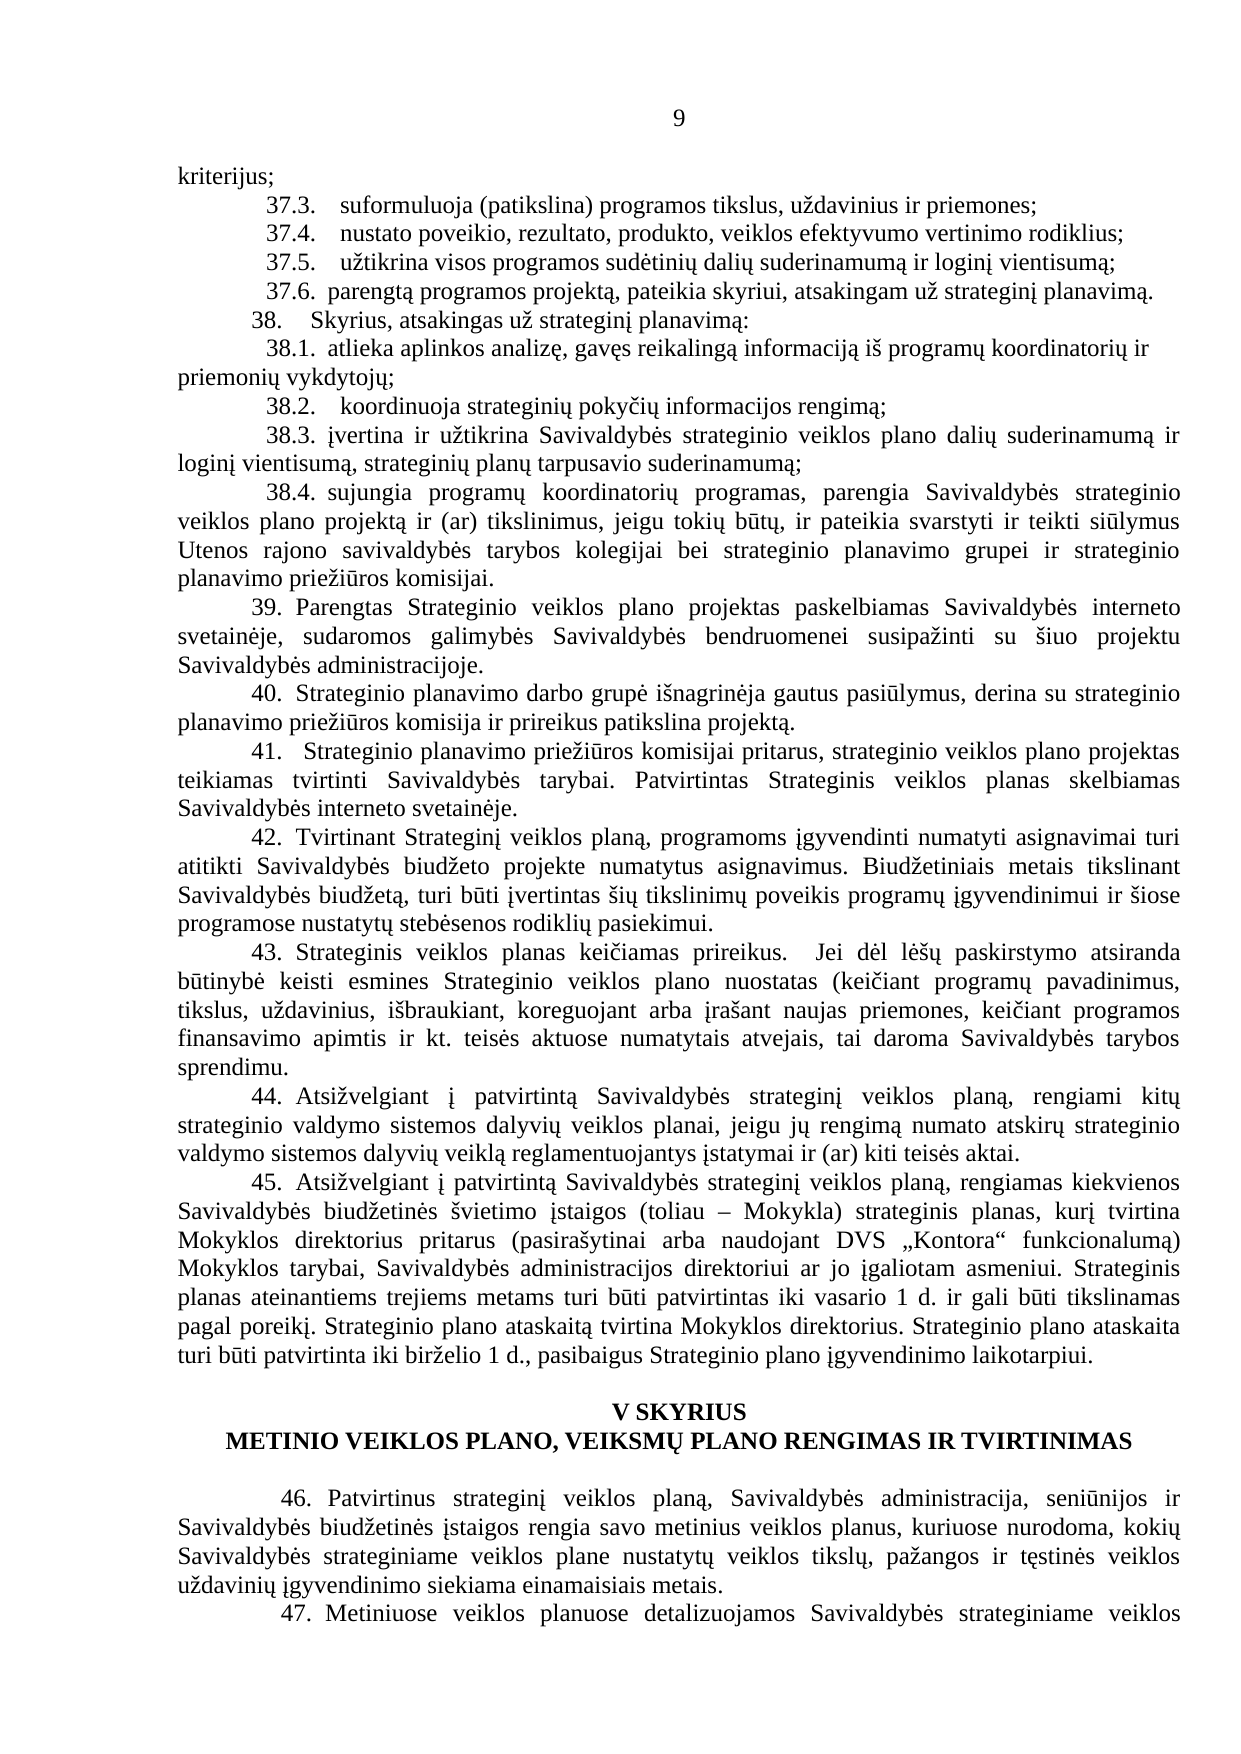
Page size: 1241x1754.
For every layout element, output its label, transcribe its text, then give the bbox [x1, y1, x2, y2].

text 47. Metiniuose veiklos planuose detalizuojamos Savivaldybės strateginiame veiklos [177, 1598, 1181, 1627]
text 38. Skyrius, atsakingas už strateginį planavimą: [251, 305, 1181, 333]
text 38.3. įvertina ir užtikrina Savivaldybės strateginio veiklos plano dalių suderinamumą ir loginį vientisumą, strateginių planų tarpusavio suderinamumą; [177, 420, 1181, 477]
text 39. Parengtas Strateginio veiklos plano projektas paskelbiamas Savivaldybės interneto svetainėje, sudaromos galimybės Savivaldybės bendruomenei susipažinti su šiuo projektu Savivaldybės administracijoje. [177, 592, 1181, 678]
text 41. Strateginio planavimo priežiūros komisijai pritarus, strateginio veiklos plano projektas teikiamas tvirtinti Savivaldybės tarybai. Patvirtintas Strateginis veiklos planas skelbiamas Savivaldybės interneto svetainėje. [177, 736, 1181, 822]
text 37.5. užtikrina visos programos sudėtinių dalių suderinamumą ir loginį vientisumą; [177, 247, 1181, 276]
text kriterijus; [177, 161, 1181, 190]
text 46. Patvirtinus strateginį veiklos planą, Savivaldybės administracija, seniūnijos ir Savivaldybės biudžetinės įstaigos rengia savo metinius veiklos planus, kuriuose nurodoma, kokių Savivaldybės strateginiame veiklos plane nustatytų veiklos tikslų, pažangos ir tęstinės veiklos uždavinių įgyvendinimo siekiama einamaisiais metais. [177, 1483, 1181, 1598]
text V SKYRIUS [177, 1397, 1181, 1426]
text 37.3. suformuluoja (patikslina) programos tikslus, uždavinius ir priemones; [177, 190, 1181, 218]
text 38.1. atlieka aplinkos analizę, gavęs reikalingą informaciją iš programų koordinatorių ir priemonių vykdytojų; [177, 333, 1181, 391]
text 45. Atsižvelgiant į patvirtintą Savivaldybės strateginį veiklos planą, rengiamas kiekvienos Savivaldybės biudžetinės švietimo įstaigos (toliau – Mokykla) strateginis planas, kurį tvirtina Mokyklos direktorius pritarus (pasirašytinai arba naudojant DVS „Kontora“ funkcionalumą) Mokyklos tarybai, Savivaldybės administracijos direktoriui ar jo įgaliotam asmeniui. Strateginis planas ateinantiems trejiems metams turi būti patvirtintas iki vasario 1 d. ir gali būti tikslinamas pagal poreikį. Strateginio plano ataskaitą tvirtina Mokyklos direktorius. Strateginio plano ataskaita turi būti patvirtinta iki birželio 1 d., pasibaigus Strateginio plano įgyvendinimo laikotarpiui. [177, 1167, 1181, 1368]
text 38.4. sujungia programų koordinatorių programas, parengia Savivaldybės strateginio veiklos plano projektą ir (ar) tikslinimus, jeigu tokių būtų, ir pateikia svarstyti ir teikti siūlymus Utenos rajono savivaldybės tarybos kolegijai bei strateginio planavimo grupei ir strateginio planavimo priežiūros komisijai. [177, 477, 1181, 592]
text 43. Strateginis veiklos planas keičiamas prireikus. Jei dėl lėšų paskirstymo atsiranda būtinybė keisti esmines Strateginio veiklos plano nuostatas (keičiant programų pavadinimus, tikslus, uždavinius, išbraukiant, koreguojant arba įrašant naujas priemones, keičiant programos finansavimo apimtis ir kt. teisės aktuose numatytais atvejais, tai daroma Savivaldybės tarybos sprendimu. [177, 937, 1181, 1081]
text 42. Tvirtinant Strateginį veiklos planą, programoms įgyvendinti numatyti asignavimai turi atitikti Savivaldybės biudžeto projekte numatytus asignavimus. Biudžetiniais metais tikslinant Savivaldybės biudžetą, turi būti įvertintas šių tikslinimų poveikis programų įgyvendinimui ir šiose programose nustatytų stebėsenos rodiklių pasiekimui. [177, 822, 1181, 937]
text METINIO VEIKLOS PLANO, VEIKSMŲ PLANO RENGIMAS IR TVIRTINIMAS [177, 1426, 1181, 1455]
text 38.2. koordinuoja strateginių pokyčių informacijos rengimą; [177, 391, 1181, 420]
text 40. Strateginio planavimo darbo grupė išnagrinėja gautus pasiūlymus, derina su strateginio planavimo priežiūros komisija ir prireikus patikslina projektą. [177, 678, 1181, 736]
text 44. Atsižvelgiant į patvirtintą Savivaldybės strateginį veiklos planą, rengiami kitų strateginio valdymo sistemos dalyvių veiklos planai, jeigu jų rengimą numato atskirų strateginio valdymo sistemos dalyvių veiklą reglamentuojantys įstatymai ir (ar) kiti teisės aktai. [177, 1081, 1181, 1167]
text 37.6. parengtą programos projektą, pateikia skyriui, atsakingam už strateginį planavimą. [177, 276, 1181, 305]
text 37.4. nustato poveikio, rezultato, produkto, veiklos efektyvumo vertinimo rodiklius; [177, 218, 1181, 247]
